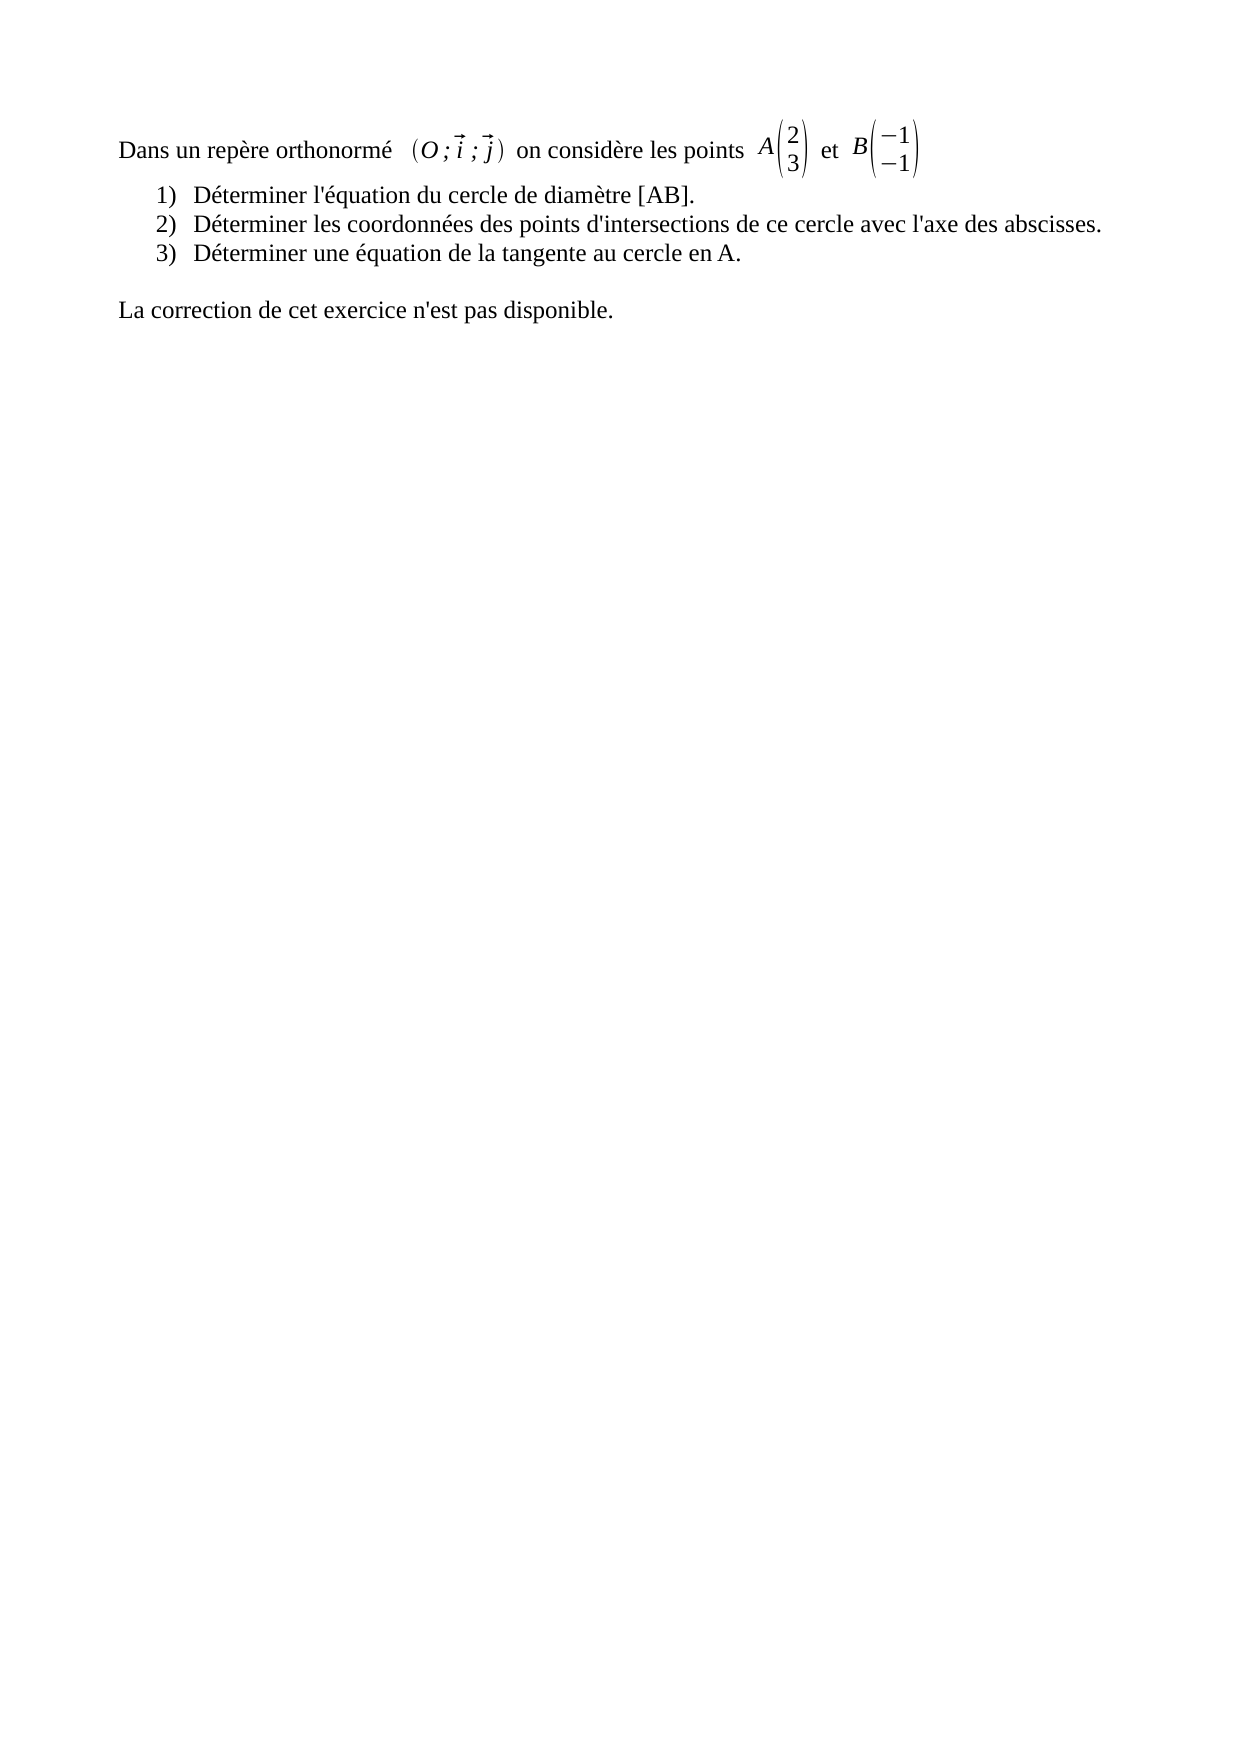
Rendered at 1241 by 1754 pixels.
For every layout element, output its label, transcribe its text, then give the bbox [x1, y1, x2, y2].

text Dans un repère orthonormé on considère les points et [118, 118, 1122, 180]
list Déterminer une équation de la tangente au cercle en A. [156, 238, 1122, 266]
text La correction de cet exercice n'est pas disponible. [118, 295, 1122, 324]
list Déterminer les coordonnées des points d'intersections de ce cercle avec l'axe des abscisses. [156, 209, 1122, 238]
list Déterminer l'équation du cercle de diamètre [AB]. [156, 180, 1122, 209]
